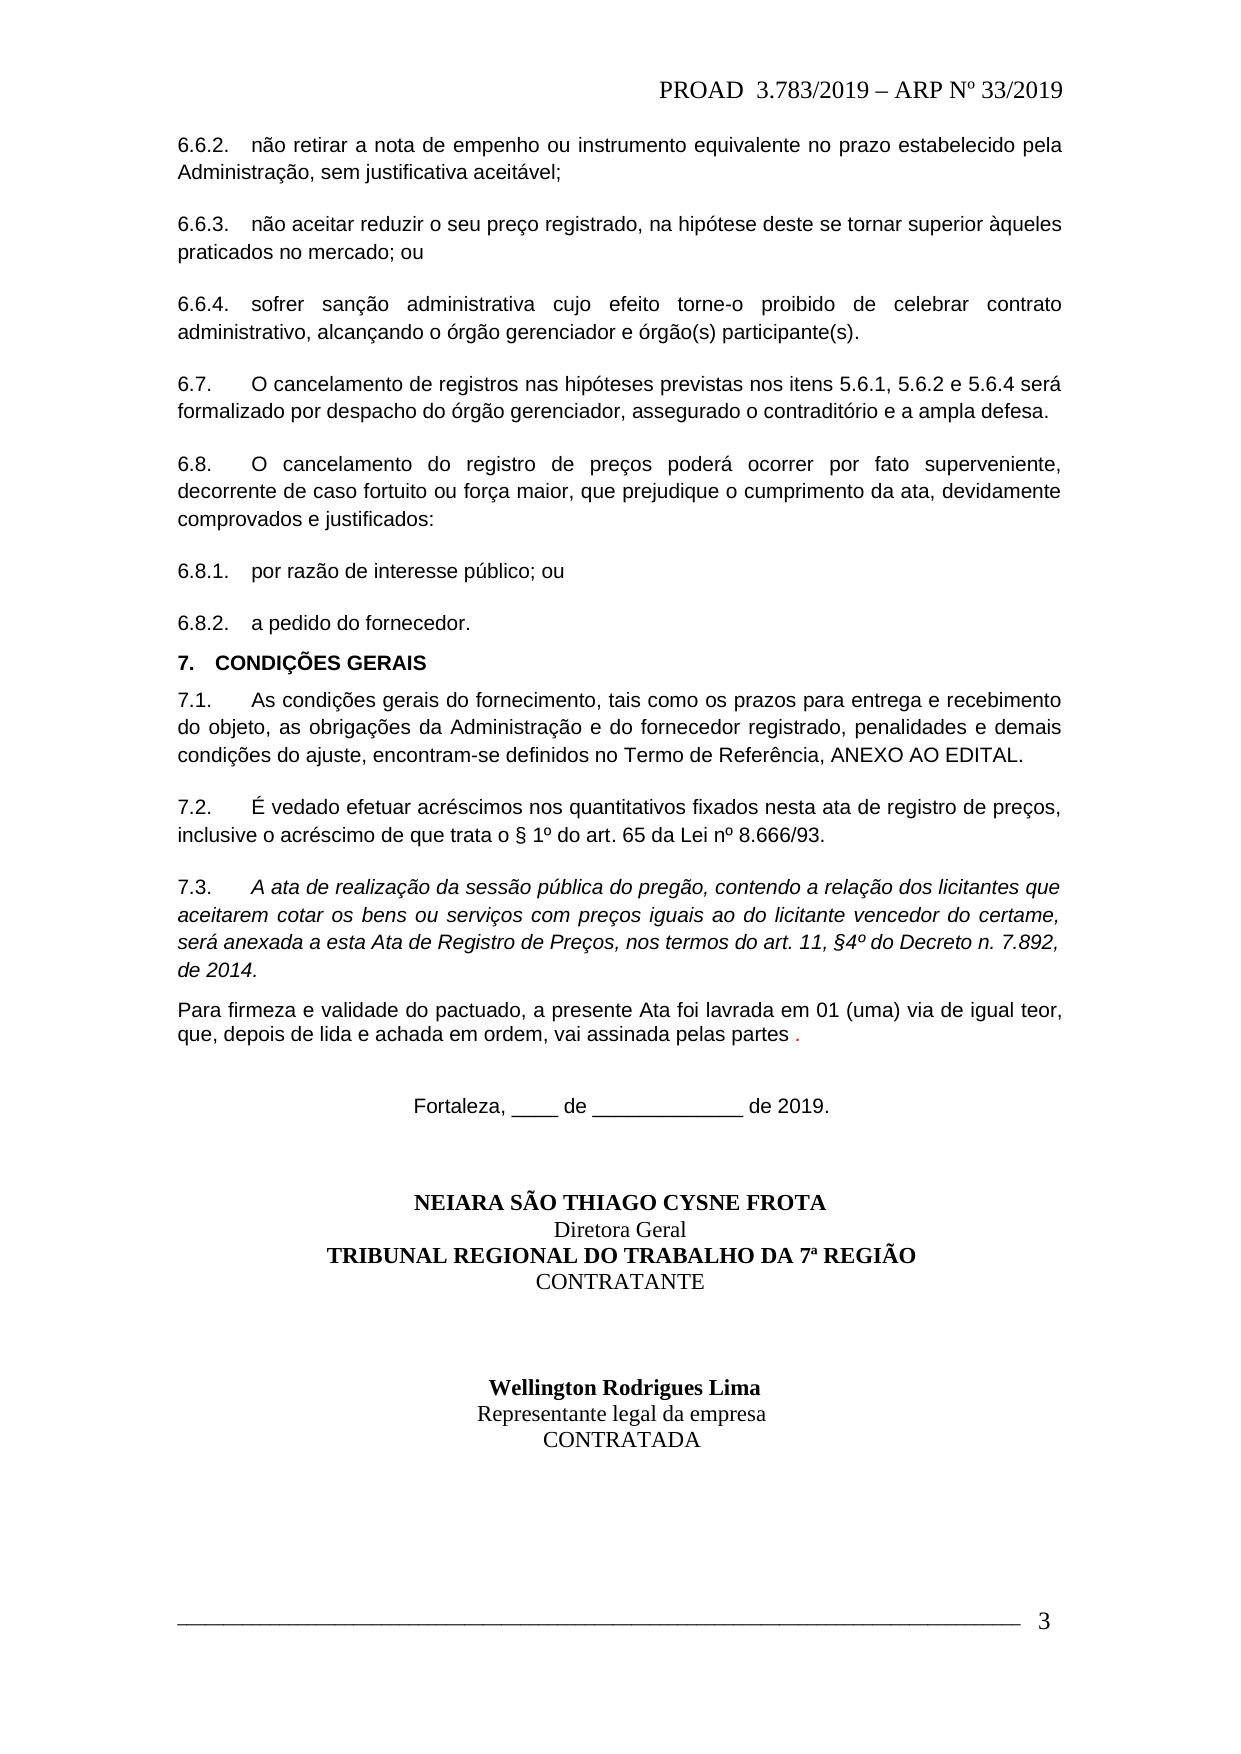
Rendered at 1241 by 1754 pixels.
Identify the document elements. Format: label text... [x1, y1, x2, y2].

list não retirar a nota de empenho ou instrumento equivalente no prazo estabelecido pela Administração, sem justificativa aceitável; [177, 132, 1063, 184]
text CONTRATANTE [177, 1268, 1063, 1295]
text Representante legal da empresa [177, 1400, 1066, 1426]
text CONTRATADA [177, 1426, 1066, 1453]
text TRIBUNAL REGIONAL DO TRABALHO DA 7ª REGIÃO [177, 1242, 1066, 1268]
list O cancelamento do registro de preços poderá ocorrer por fato superveniente, decorrente de caso fortuito ou força maior, que prejudique o cumprimento da ata, devidamente comprovados e justificados: [177, 452, 1063, 531]
text Fortaleza, ____ de _____________ de 2019. [177, 1093, 1066, 1117]
text Wellington Rodrigues Lima [177, 1374, 1066, 1400]
list O cancelamento de registros nas hipóteses previstas nos itens 5.6.1, 5.6.2 e 5.6.4 será formalizado por despacho do órgão gerenciador, assegurado o contraditório e a ampla defesa. [177, 372, 1063, 423]
list A ata de realização da sessão pública do pregão, contendo a relação dos licitantes que aceitarem cotar os bens ou serviços com preços iguais ao do licitante vencedor do certame, será anexada a esta Ata de Registro de Preços, nos termos do art. 11, §4º do Decreto n. 7.892, de 2014. [177, 875, 1063, 982]
text NEIARA SÃO THIAGO CYSNE FROTA [177, 1189, 1063, 1216]
list por razão de interesse público; ou [177, 559, 1063, 583]
text Diretora Geral [177, 1216, 1063, 1242]
list As condições gerais do fornecimento, tais como os prazos para entrega e recebimento do objeto, as obrigações da Administração e do fornecedor registrado, penalidades e demais condições do ajuste, encontram-se definidos no Termo de Referência, ANEXO AO EDITAL. [177, 688, 1063, 767]
list a pedido do fornecedor. [177, 611, 1063, 635]
list não aceitar reduzir o seu preço registrado, na hipótese deste se tornar superior àqueles praticados no mercado; ou [177, 212, 1063, 264]
text Para firmeza e validade do pactuado, a presente Ata foi lavrada em 01 (uma) via de igual teor, que, depois de lida e achada em ordem, vai assinada pelas partes . [177, 998, 1064, 1046]
list sofrer sanção administrativa cujo efeito torne-o proibido de celebrar contrato administrativo, alcançando o órgão gerenciador e órgão(s) participante(s). [177, 292, 1063, 343]
list CONDIÇÕES GERAIS [177, 651, 1063, 675]
list É vedado efetuar acréscimos nos quantitativos fixados nesta ata de registro de preços, inclusive o acréscimo de que trata o § 1º do art. 65 da Lei nº 8.666/93. [177, 795, 1063, 847]
